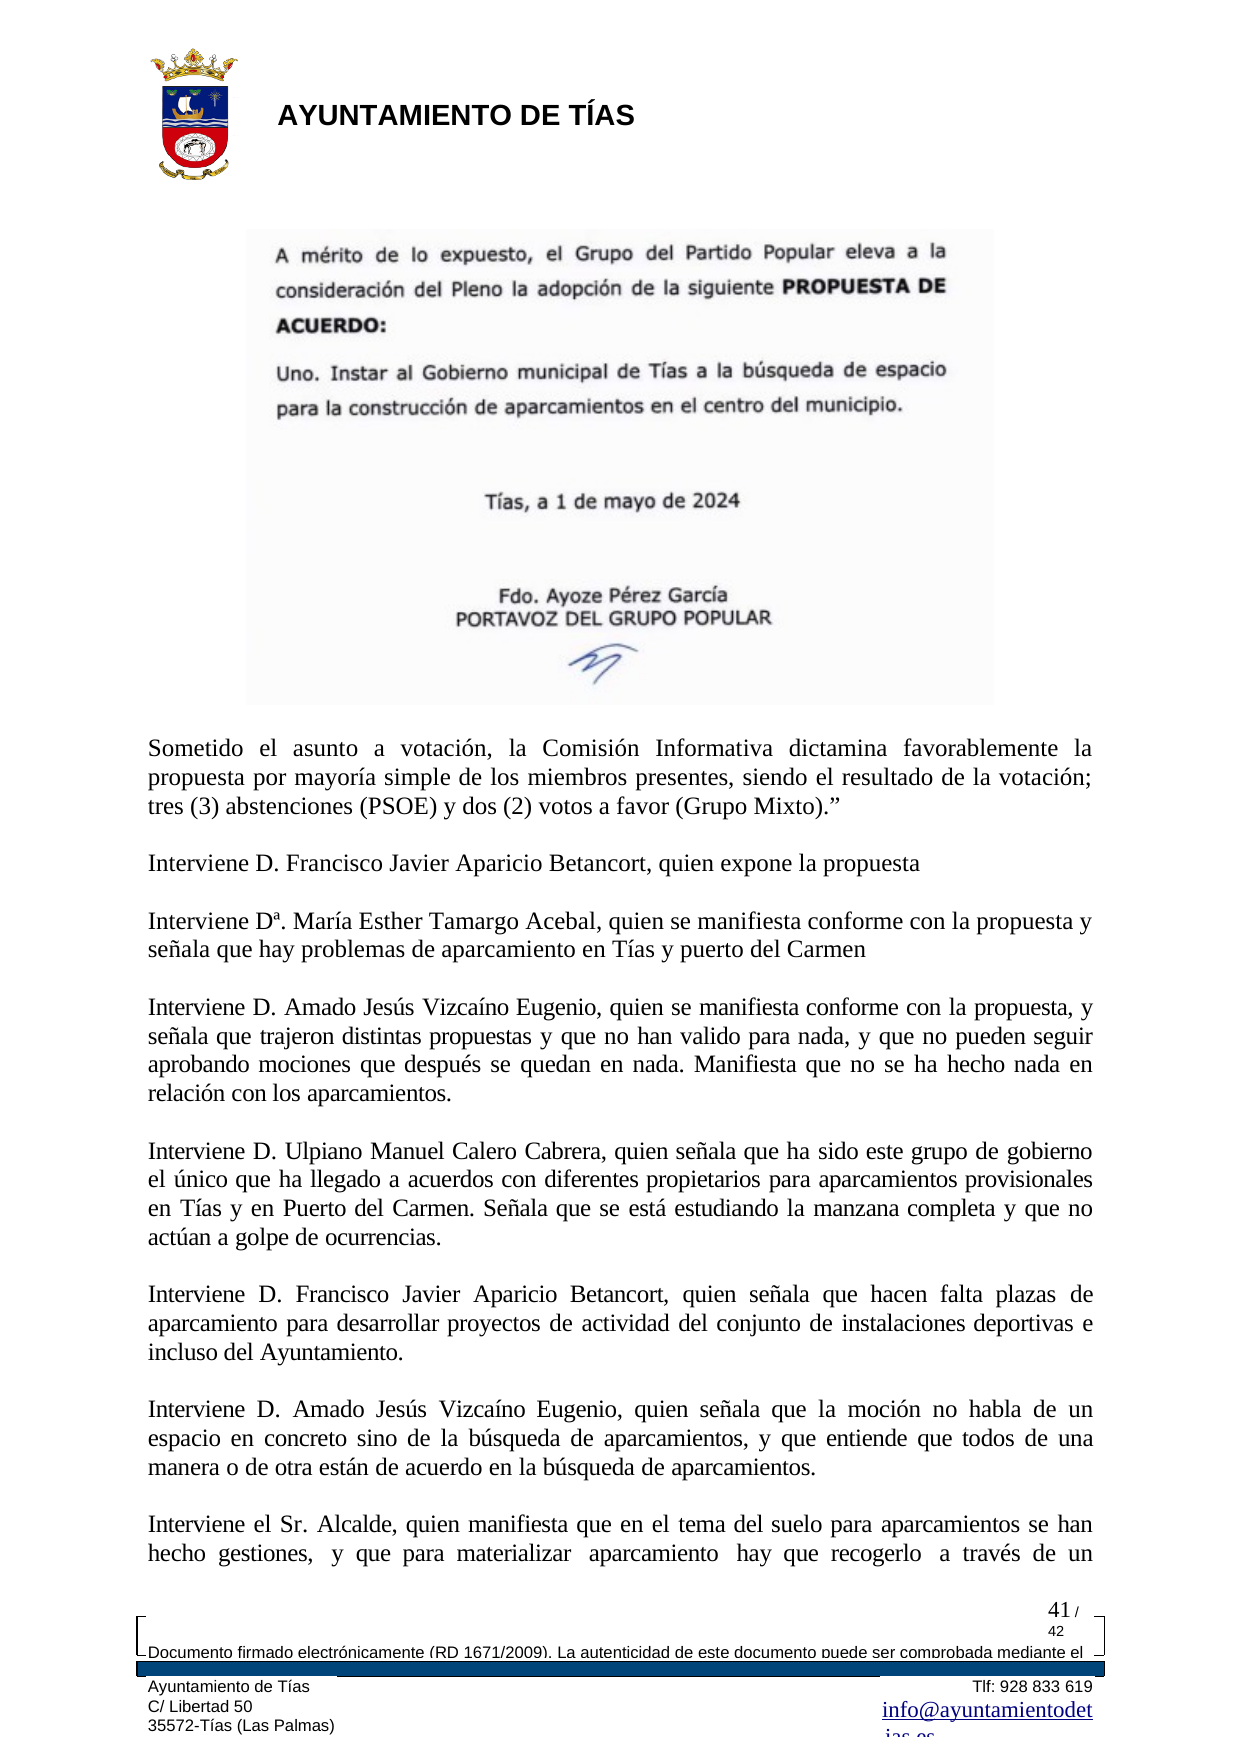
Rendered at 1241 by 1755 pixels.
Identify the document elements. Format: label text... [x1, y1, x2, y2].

text Interviene D. Ulpiano Manuel Calero Cabrera, quien señala que ha sido este grupo de gobierno el único que ha llegado a acuerdos con diferentes propietarios para aparcamientos provisionales en Tías y en Puerto del Carmen. Señala que se está estudiando la manzana completa y que no actúan a golpe de ocurrencias. [148, 1136, 1093, 1251]
text Interviene D. Amado Jesús Vizcaíno Eugenio, quien señala que la moción no habla de un espacio en concreto sino de la búsqueda de aparcamientos, y que entiende que todos de una manera o de otra están de acuerdo en la búsqueda de aparcamientos. [148, 1394, 1093, 1481]
text Interviene el Sr. Alcalde, quien manifiesta que en el tema del suelo para aparcamientos se han hecho gestiones, y que para materializar aparcamiento hay que recogerlo a través de un [148, 1509, 1093, 1567]
text Interviene D. Amado Jesús Vizcaíno Eugenio, quien se manifiesta conforme con la propuesta, y señala que trajeron distintas propuestas y que no han valido para nada, y que no pueden seguir aprobando mociones que después se quedan en nada. Manifiesta que no se ha hecho nada en relación con los aparcamientos. [148, 992, 1093, 1107]
text Interviene D. Francisco Javier Aparicio Betancort, quien señala que hacen falta plazas de aparcamiento para desarrollar proyectos de actividad del conjunto de instalaciones deportivas e incluso del Ayuntamiento. [148, 1279, 1093, 1366]
text Interviene D. Francisco Javier Aparicio Betancort, quien expone la propuesta [148, 848, 1157, 877]
text Sometido el asunto a votación, la Comisión Informativa dictamina favorablemente la propuesta por mayoría simple de los miembros presentes, siendo el resultado de la votación; tres (3) abstenciones (PSOE) y dos (2) votos a favor (Grupo Mixto).” [148, 733, 1093, 819]
text Interviene Dª. María Esther Tamargo Acebal, quien se manifiesta conforme con la propuesta y señala que hay problemas de aparcamiento en Tías y puerto del Carmen [148, 906, 1093, 963]
